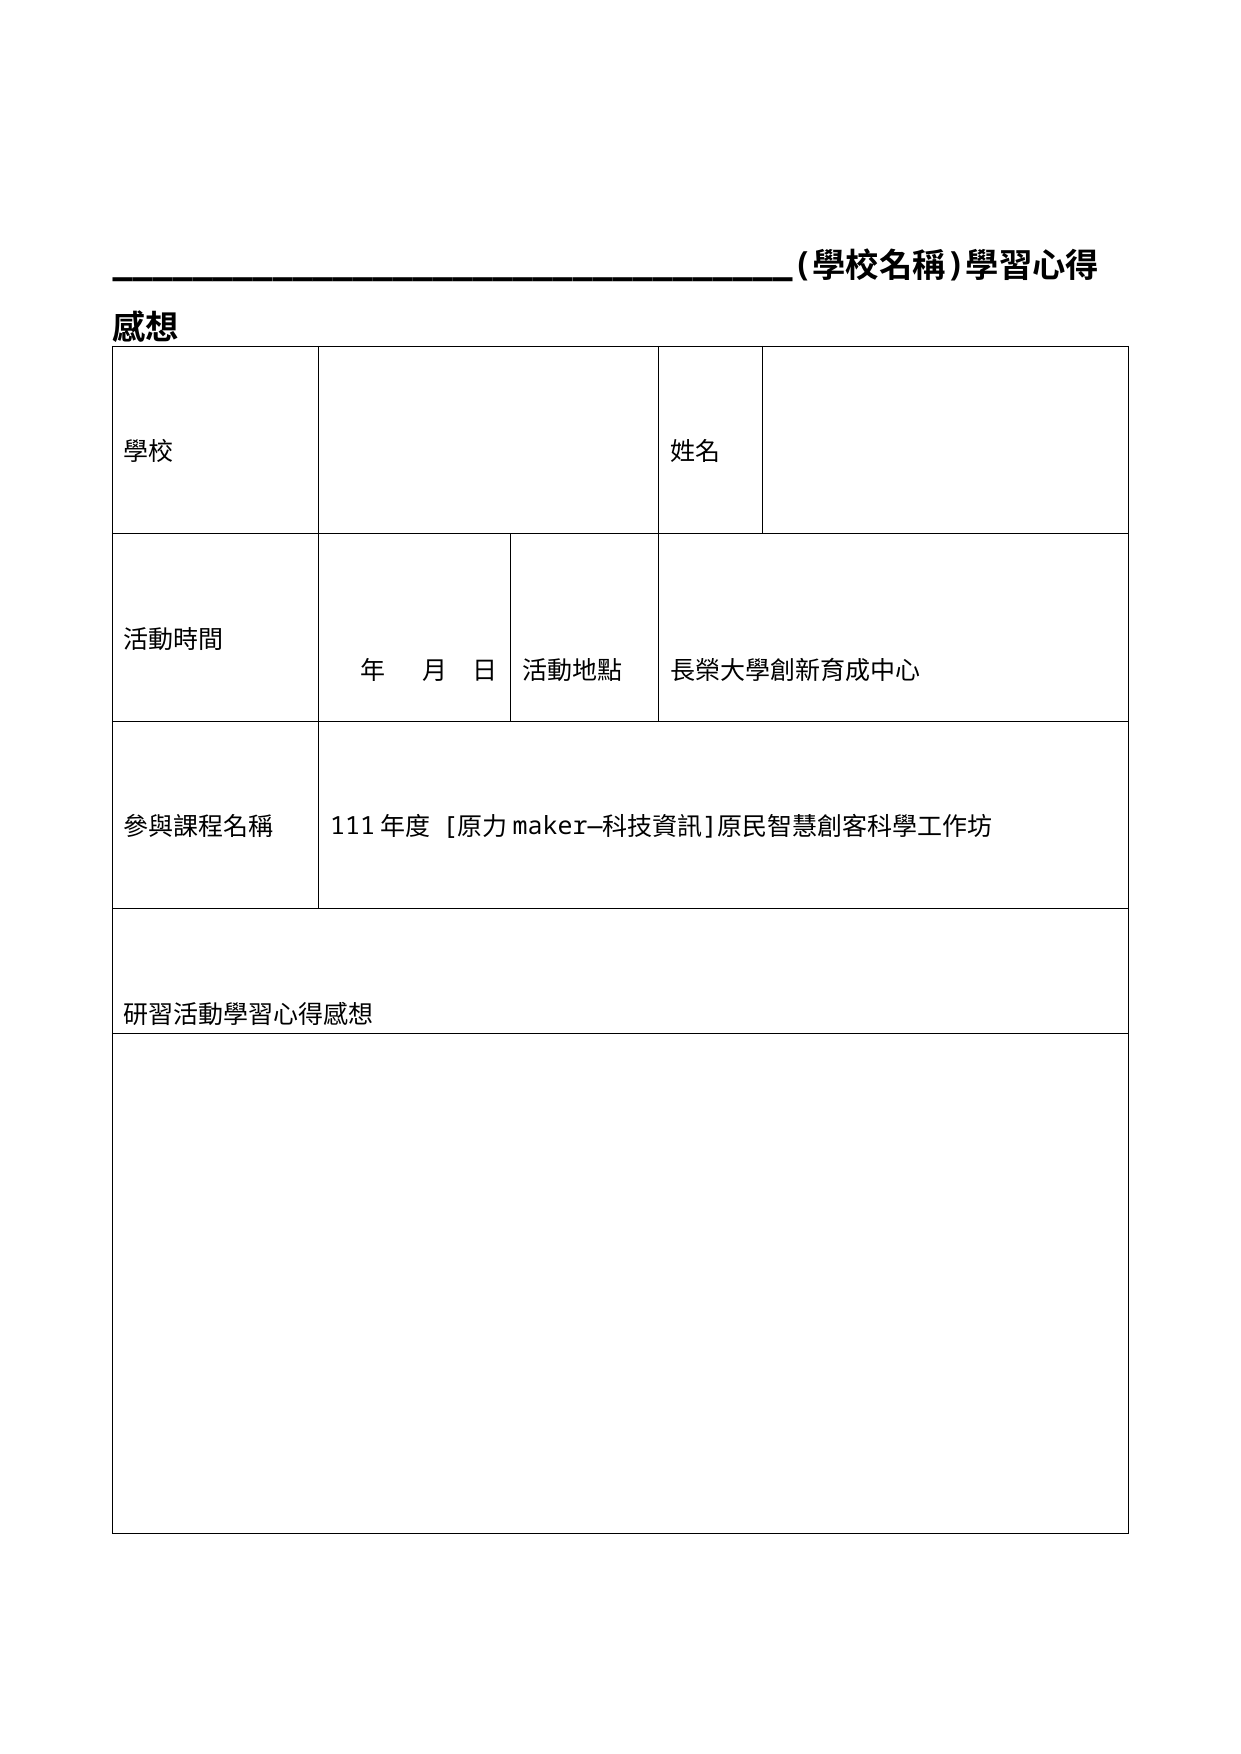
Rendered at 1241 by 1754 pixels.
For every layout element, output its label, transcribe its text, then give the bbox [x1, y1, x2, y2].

table_cell 長榮大學創新育成中心 [659, 534, 1128, 721]
table_cell 活動地點 [511, 534, 658, 721]
table_cell 參與課程名稱 [113, 722, 318, 908]
table_cell [113, 1034, 1128, 1533]
table_header [319, 347, 658, 533]
table_header 姓名 [659, 347, 762, 533]
table_header 學校 [113, 347, 318, 533]
table_cell 年 月 日 [319, 534, 510, 721]
table_cell 活動時間 [113, 534, 318, 721]
table_cell 研習活動學習心得感想 [113, 909, 1128, 1033]
table_header [763, 347, 1128, 533]
table_cell 111年度 [原力maker—科技資訊]原民智慧創客科學工作坊 [319, 722, 1128, 908]
text __________________________________(學校名稱)學習心得感想 [112, 221, 1128, 346]
